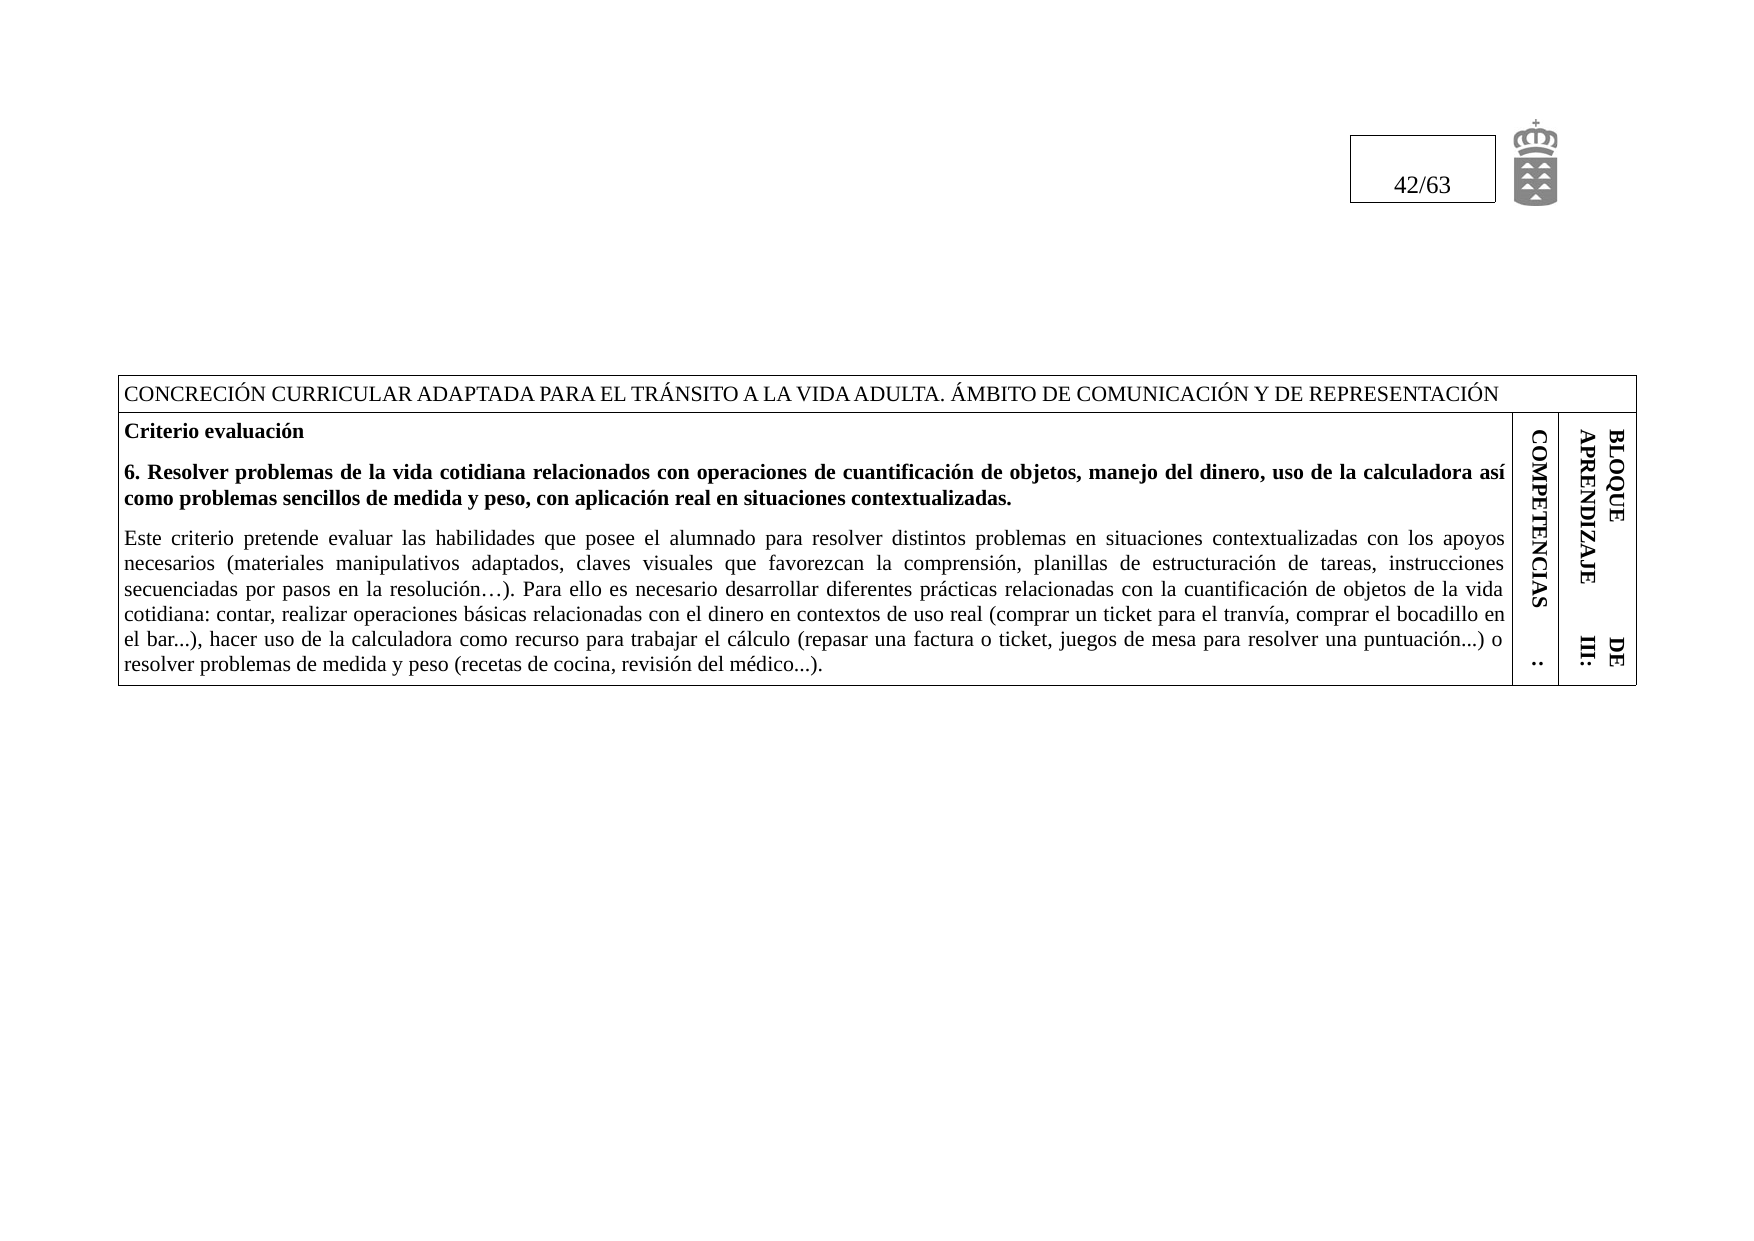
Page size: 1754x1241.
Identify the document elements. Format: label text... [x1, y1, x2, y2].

table_cell BLOQUE DE APRENDIZAJE III: Resolución de problemas en la vida cotidiana [1559, 413, 1636, 685]
table_header CONCRECIÓN CURRICULAR ADAPTADA PARA EL TRÁNSITO A LA VIDA ADULTA. ÁMBITO DE COMUNICACIÓN Y DE REPRESENTACIÓN [119, 376, 1636, 412]
picture [1513, 119, 1558, 206]
table_cell COMPETENCIAS : [1513, 413, 1558, 685]
table_cell Criterio evaluación 6. Resolver problemas de la vida cotidiana relacionados con operaciones de cuantificación de objetos, manejo del dinero, uso de la calculadora así como problemas sencillos de medida y peso, con aplicación real en situaciones contextualizadas. Este criterio pretende evaluar las habilidades que posee el alumnado para resolver distintos problemas en situaciones contextualizadas con los apoyos necesarios (materiales manipulativos adaptados, claves visuales que favorezcan la comprensión, planillas de estructuración de tareas, instrucciones secuenciadas por pasos en la resolución…). Para ello es necesario desarrollar diferentes prácticas relacionadas con la cuantificación de objetos de la vida cotidiana: contar, realizar operaciones básicas relacionadas con el dinero en contextos de uso real (comprar un ticket para el tranvía, comprar el bocadillo en el bar...), hacer uso de la calculadora como recurso para trabajar el cálculo (repasar una factura o ticket, juegos de mesa para resolver una puntuación...) o resolver problemas de medida y peso (recetas de cocina, revisión del médico...). [119, 413, 1512, 685]
